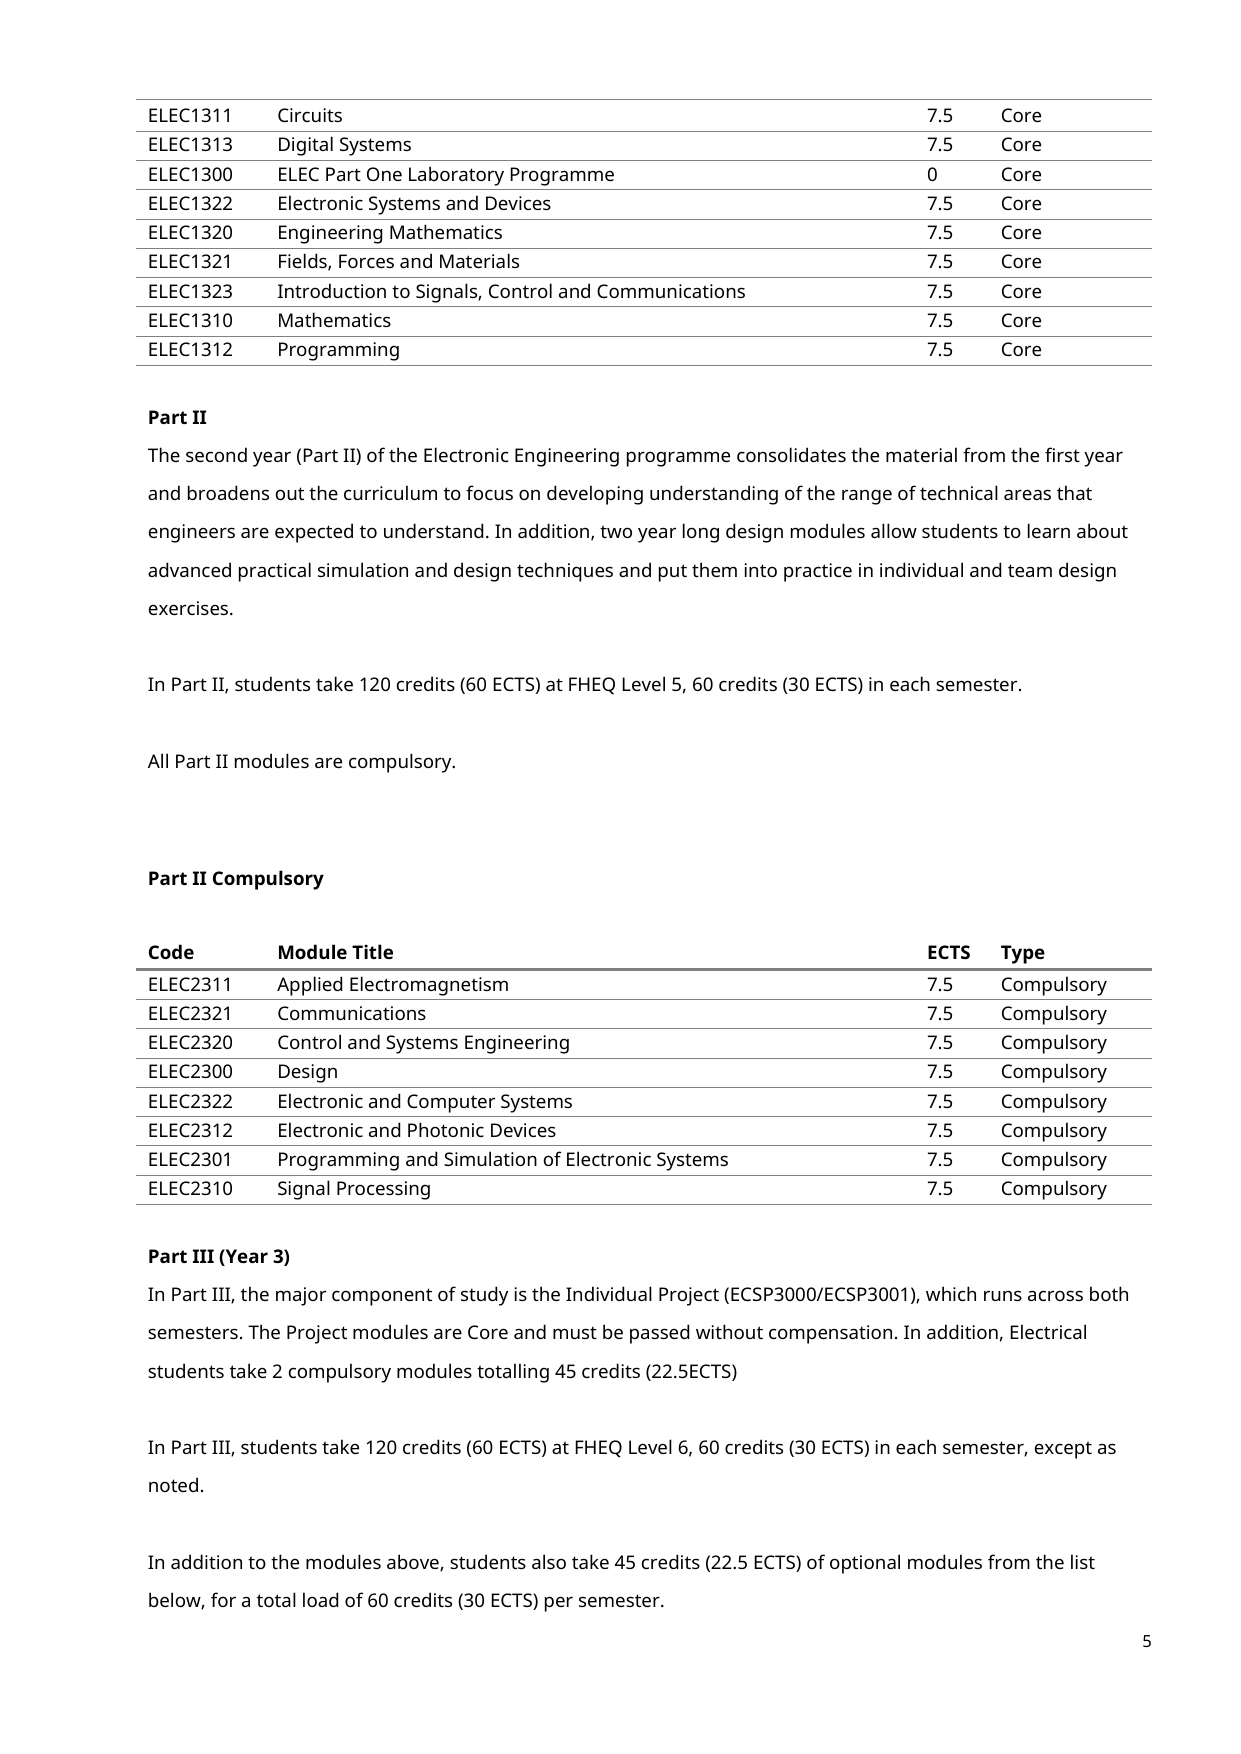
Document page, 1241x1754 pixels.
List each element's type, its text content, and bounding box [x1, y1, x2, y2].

table_cell 7.5 [916, 278, 989, 306]
table_cell ELEC2312 [136, 1117, 266, 1145]
table_cell ELEC1322 [136, 190, 266, 218]
table_cell Core [989, 337, 1152, 365]
table_cell Compulsory [989, 1000, 1152, 1028]
table_cell Core [989, 161, 1152, 189]
table_cell Compulsory [989, 1146, 1152, 1175]
table_cell 7.5 [916, 190, 989, 218]
table_cell ELEC2301 [136, 1146, 266, 1175]
table_cell Circuits [266, 100, 916, 131]
table_cell Compulsory [989, 971, 1152, 999]
table_cell ELEC Part One Laboratory Programme [266, 161, 916, 189]
table_cell ELEC2320 [136, 1029, 266, 1058]
table_cell 7.5 [916, 1117, 989, 1145]
table_cell Signal Processing [266, 1176, 916, 1204]
table_cell Compulsory [989, 1117, 1152, 1145]
table_cell Compulsory [989, 1176, 1152, 1204]
table_cell 7.5 [916, 1029, 989, 1058]
table_cell ELEC1320 [136, 220, 266, 248]
table_cell Core [989, 132, 1152, 160]
table_cell ELEC1321 [136, 249, 266, 277]
table_cell Engineering Mathematics [266, 220, 916, 248]
table_cell Compulsory [989, 1088, 1152, 1116]
table_cell Fields, Forces and Materials [266, 249, 916, 277]
table_cell Compulsory [989, 1059, 1152, 1087]
table_cell 7.5 [916, 1059, 989, 1087]
table_cell Design [266, 1059, 916, 1087]
table_cell Mathematics [266, 307, 916, 336]
table_cell 7.5 [916, 132, 989, 160]
table_cell Core [989, 307, 1152, 336]
table_cell Electronic Systems and Devices [266, 190, 916, 218]
table_cell ELEC2300 [136, 1059, 266, 1087]
table_cell 7.5 [916, 307, 989, 336]
table_cell Introduction to Signals, Control and Communications [266, 278, 916, 306]
table_cell Type [989, 940, 1152, 968]
table_cell 7.5 [916, 337, 989, 365]
table_cell Digital Systems [266, 132, 916, 160]
table_cell Core [989, 249, 1152, 277]
table_cell Control and Systems Engineering [266, 1029, 916, 1058]
table_cell 7.5 [916, 1088, 989, 1116]
table_cell Electronic and Computer Systems [266, 1088, 916, 1116]
table_cell ELEC1323 [136, 278, 266, 306]
table_cell Part II Compulsory [136, 827, 1152, 939]
table_cell 7.5 [916, 1000, 989, 1028]
table_cell Core [989, 278, 1152, 306]
table_cell Applied Electromagnetism [266, 971, 916, 999]
table_cell Core [989, 190, 1152, 218]
table_cell Compulsory [989, 1029, 1152, 1058]
table_cell 7.5 [916, 971, 989, 999]
table_cell ELEC1310 [136, 307, 266, 336]
table_cell ELEC2311 [136, 971, 266, 999]
table_cell Core [989, 100, 1152, 131]
table_cell ELEC1313 [136, 132, 266, 160]
table_cell Programming [266, 337, 916, 365]
table_cell ELEC2321 [136, 1000, 266, 1028]
table_cell ELEC2322 [136, 1088, 266, 1116]
table_cell 0 [916, 161, 989, 189]
table_cell 7.5 [916, 1176, 989, 1204]
table_cell ELEC1311 [136, 100, 266, 131]
table_cell Core [989, 220, 1152, 248]
table_cell ELEC1312 [136, 337, 266, 365]
table_cell Code [136, 940, 266, 968]
table_cell Part III (Year 3) In Part III, the major component of study is the Individual Project (ECSP3000/ECSP3001), which runs across both semesters. The Project modules are Core and must be passed without compensation. In addition, Electrical students take 2 compulsory modules totalling 45 credits (22.5ECTS) In Part III, students take 120 credits (60 ECTS) at FHEQ Level 6, 60 credits (30 ECTS) in each semester, except as noted. In addition to the modules above, students also take 45 credits (22.5 ECTS) of optional modules from the list below, for a total load of 60 credits (30 ECTS) per semester. [136, 1205, 1152, 1613]
table_cell ELEC2310 [136, 1176, 266, 1204]
table_cell 7.5 [916, 220, 989, 248]
table_cell ECTS [916, 940, 989, 968]
table_cell Electronic and Photonic Devices [266, 1117, 916, 1145]
table_cell 7.5 [916, 1146, 989, 1175]
table_cell Part II The second year (Part II) of the Electronic Engineering programme consolidates the material from the first year and broadens out the curriculum to focus on developing understanding of the range of technical areas that engineers are expected to understand. In addition, two year long design modules allow students to learn about advanced practical simulation and design techniques and put them into practice in individual and team design exercises. In Part II, students take 120 credits (60 ECTS) at FHEQ Level 5, 60 credits (30 ECTS) in each semester. All Part II modules are compulsory. [136, 366, 1152, 827]
table_cell Module Title [266, 940, 916, 968]
table_cell Communications [266, 1000, 916, 1028]
table_cell 7.5 [916, 100, 989, 131]
table_cell Programming and Simulation of Electronic Systems [266, 1146, 916, 1175]
table_cell 7.5 [916, 249, 989, 277]
table_cell ELEC1300 [136, 161, 266, 189]
